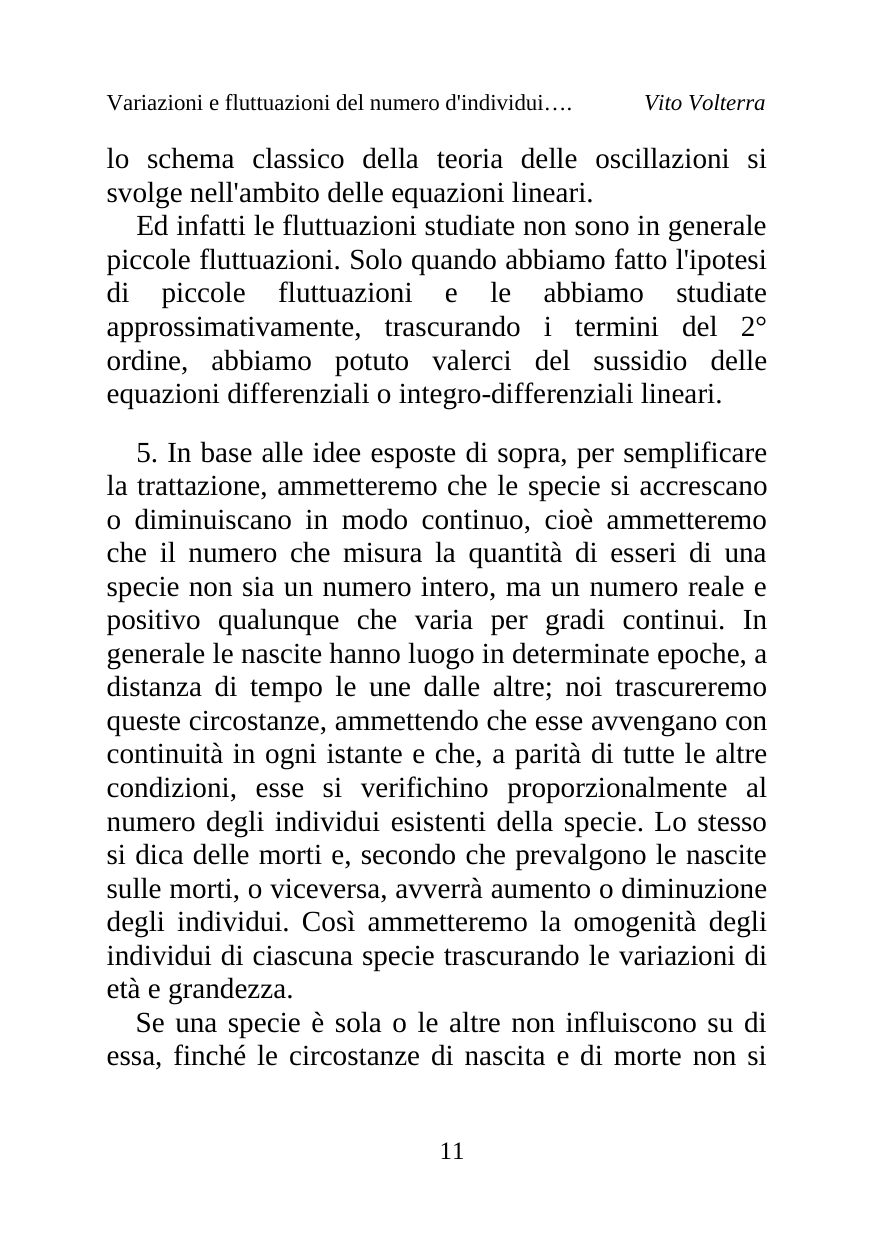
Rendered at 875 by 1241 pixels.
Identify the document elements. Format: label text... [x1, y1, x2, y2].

text Ed infatti le fluttuazioni studiate non sono in generale piccole fluttuazioni. Solo quando abbiamo fatto l'ipotesi di piccole fluttuazioni e le abbiamo studiate approssimativamente, trascurando i termini del 2° ordine, abbiamo potuto valerci del sussidio delle equazioni differenziali o integro-differenziali lineari. [106, 208, 768, 410]
text Se una specie è sola o le altre non influiscono su di essa, finché le circostanze di nascita e di morte non si [106, 1005, 768, 1072]
text 5. In base alle idee esposte di sopra, per semplificare la trattazione, ammetteremo che le specie si accrescano o diminuiscano in modo continuo, cioè ammetteremo che il numero che misura la quantità di esseri di una specie non sia un numero intero, ma un numero reale e positivo qualunque che varia per gradi continui. In generale le nascite hanno luogo in determinate epoche, a distanza di tempo le une dalle altre; noi trascureremo queste circostanze, ammettendo che esse avvengano con continuità in ogni istante e che, a parità di tutte le altre condizioni, esse si verifichino proporzionalmente al numero degli individui esistenti della specie. Lo stesso si dica delle morti e, secondo che prevalgono le nascite sulle morti, o viceversa, avverrà aumento o diminuzione degli individui. Così ammetteremo la omogenità degli individui di ciascuna specie trascurando le variazioni di età e grandezza. [106, 435, 768, 1005]
text lo schema classico della teoria delle oscillazioni si svolge nell'ambito delle equazioni lineari. [106, 141, 768, 208]
